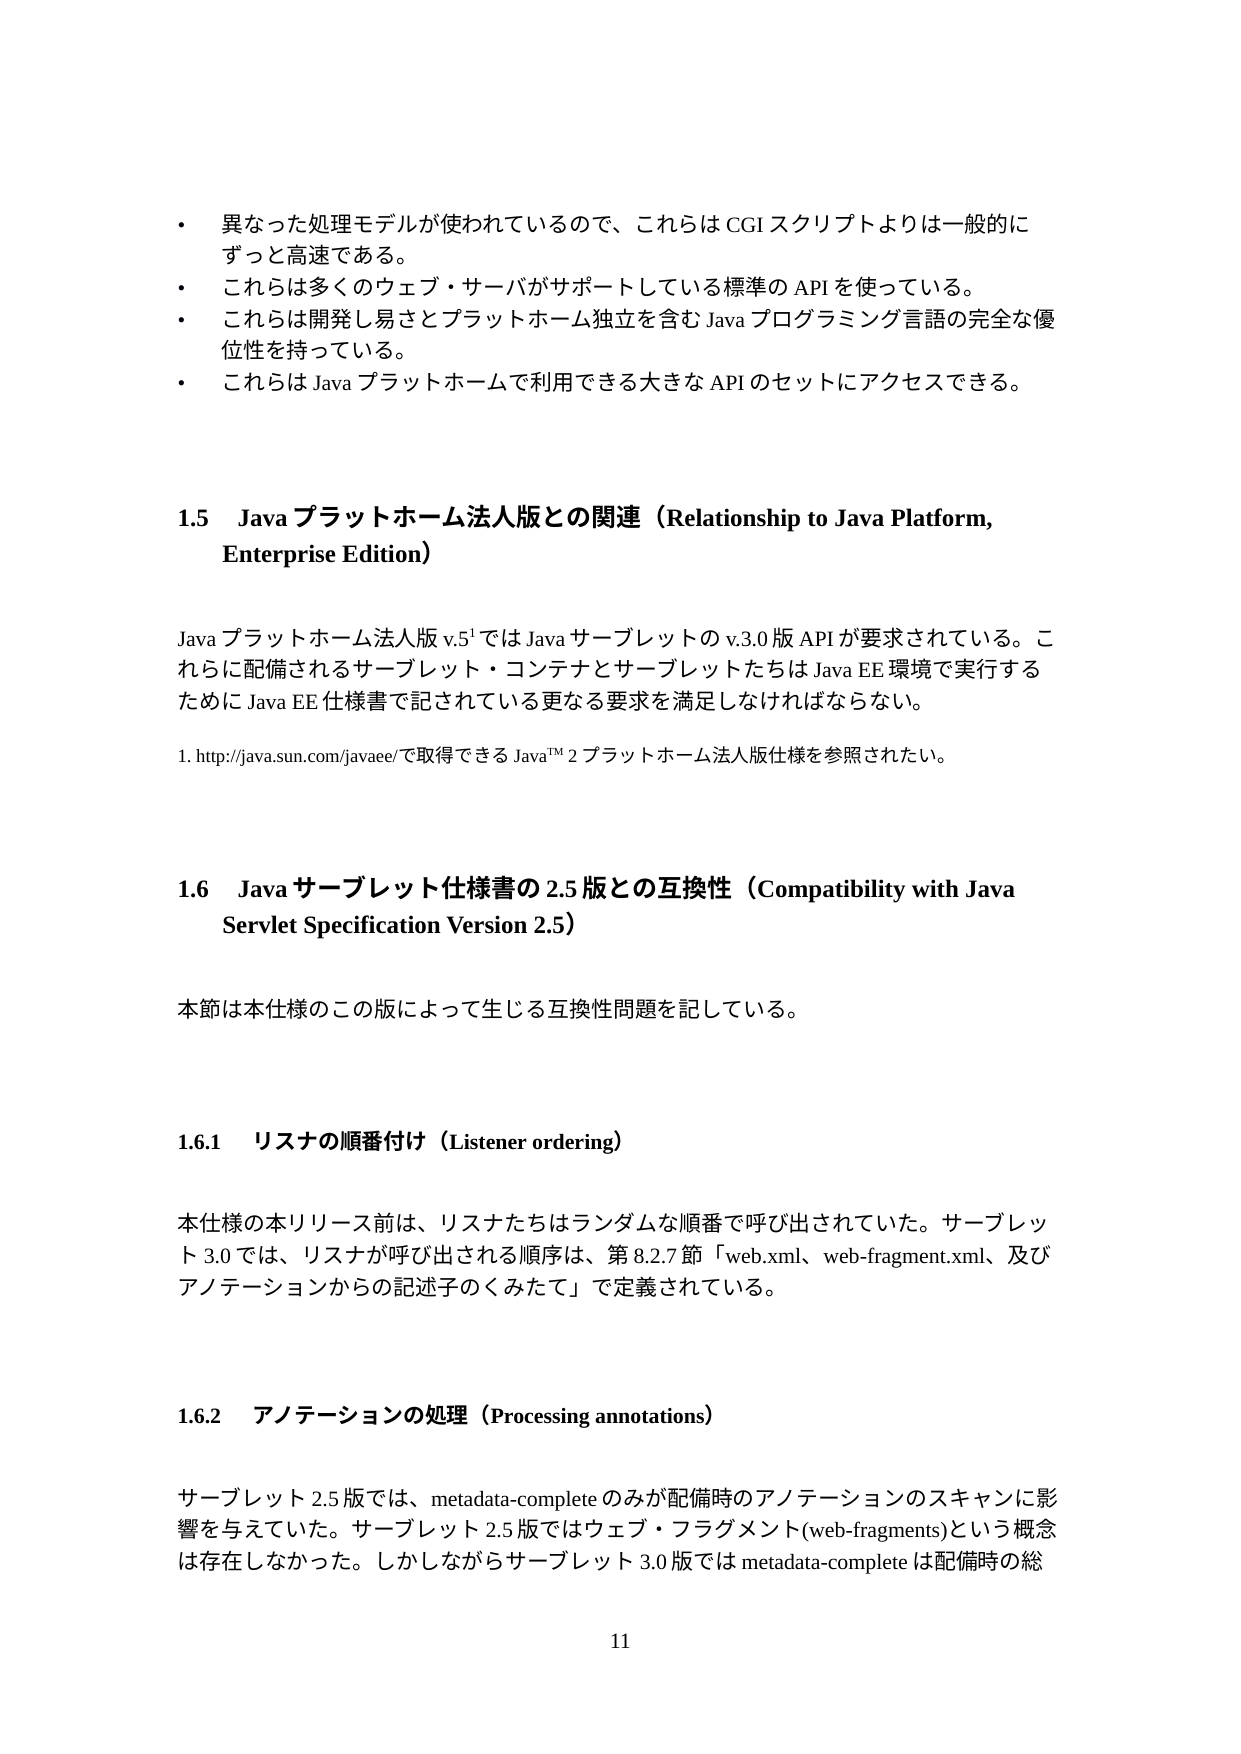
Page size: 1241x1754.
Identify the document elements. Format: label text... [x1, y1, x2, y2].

list 異なった処理モデルが使われているので、これらはCGIスクリプトよりは一般的にずっと高速である。 [177, 207, 1063, 270]
list これらは開発し易さとプラットホーム独立を含むJavaプログラミング言語の完全な優位性を持っている。 [177, 302, 1063, 365]
subtitle Javaサーブレット仕様書の2.5版との互換性（Compatibility with Java Servlet Specification Version 2.5） [177, 869, 1063, 941]
text Javaプラットホーム法人版v.51ではJavaサーブレットのv.3.0版APIが要求されている。これらに配備されるサーブレット・コンテナとサーブレットたちはJava EE環境で実行するためにJava EE仕様書で記されている更なる要求を満足しなければならない。 [177, 621, 1063, 716]
text 1. http://java.sun.com/javaee/で取得できるJavaTM 2プラットホーム法人版仕様を参照されたい。 [177, 741, 1063, 768]
list これらはJavaプラットホームで利用できる大きなAPIのセットにアクセスできる。 [177, 365, 1063, 397]
text サーブレット2.5版では、metadata-completeのみが配備時のアノテーションのスキャンに影響を与えていた。サーブレット2.5版ではウェブ・フラグメント(web-fragments)という概念は存在しなかった。しかしながらサーブレット3.0版ではmetadata-completeは配備時の総 [177, 1481, 1063, 1576]
subtitle Javaプラットホーム法人版との関連（Relationship to Java Platform, Enterprise Edition） [177, 498, 1063, 570]
subtitle アノテーションの処理（Processing annotations） [177, 1398, 1063, 1430]
subtitle リスナの順番付け（Listener ordering） [177, 1124, 1063, 1156]
text 本仕様の本リリース前は、リスナたちはランダムな順番で呼び出されていた。サーブレット3.0では、リスナが呼び出される順序は、第8.2.7節「web.xml、web-fragment.xml、及びアノテーションからの記述子のくみたて」で定義されている。 [177, 1206, 1063, 1301]
list これらは多くのウェブ・サーバがサポートしている標準のAPIを使っている。 [177, 270, 1063, 302]
text 本節は本仕様のこの版によって生じる互換性問題を記している。 [177, 992, 1063, 1023]
